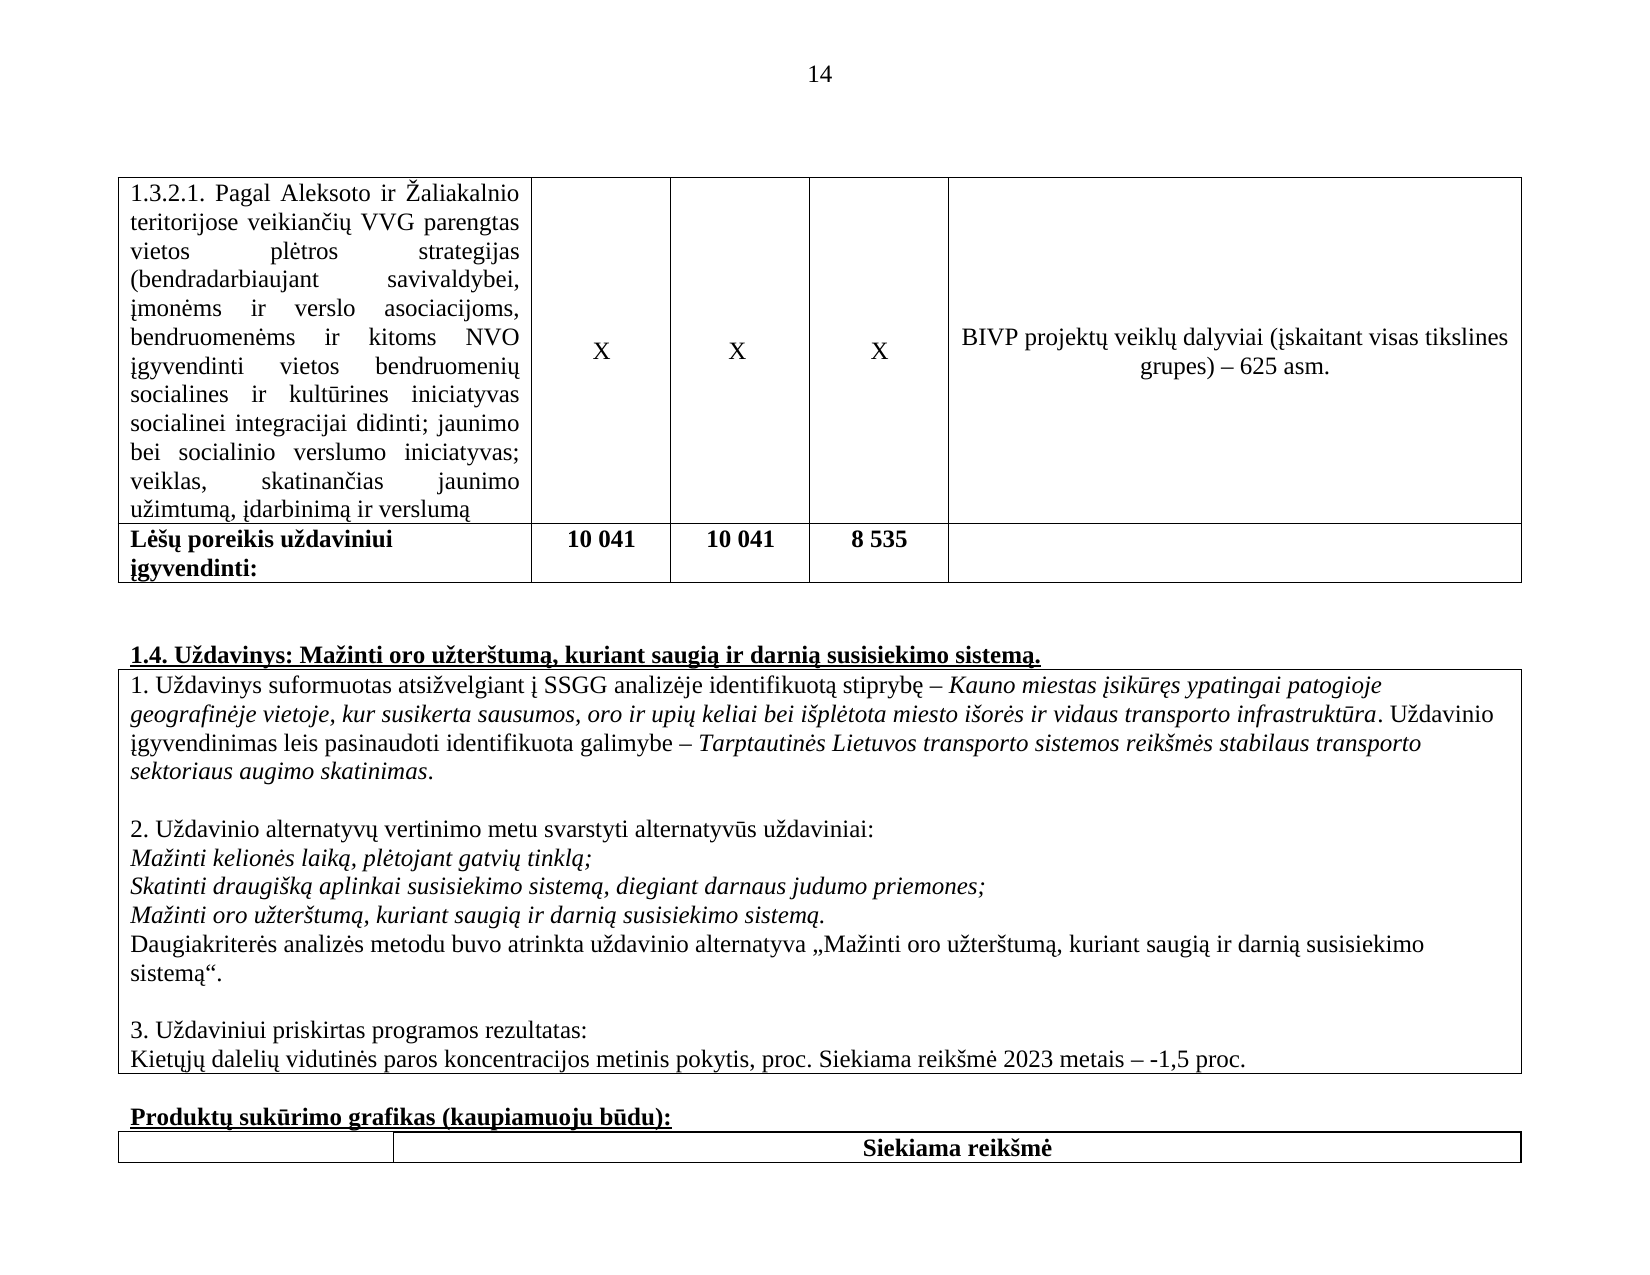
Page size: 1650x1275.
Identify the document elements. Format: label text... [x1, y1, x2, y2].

table_cell Lėšų poreikis uždaviniui įgyvendinti: [119, 524, 531, 582]
table_cell Produktų sukūrimo grafikas (kaupiamuoju būdu): [118, 1074, 1521, 1131]
table_cell [119, 1132, 393, 1162]
table_cell Mažinti oro užterštumą, kuriant saugią ir darnią susisiekimo sistemą. [119, 900, 1521, 929]
table_cell 8 535 [810, 524, 948, 582]
table_cell 10 041 [671, 524, 809, 582]
table_cell Mažinti kelionės laiką, plėtojant gatvių tinklą; [119, 843, 1521, 871]
table_cell [119, 986, 1521, 1015]
table_cell 1. Uždavinys suformuotas atsižvelgiant į SSGG analizėje identifikuotą stiprybę – Kauno miestas įsikūręs ypatingai patogioje geografinėje vietoje, kur susikerta sausumos, oro ir upių keliai bei išplėtota miesto išorės ir vidaus transporto infrastruktūra. Uždavinio įgyvendinimas leis pasinaudoti identifikuota galimybe – Tarptautinės Lietuvos transporto sistemos reikšmės stabilaus transporto sektoriaus augimo skatinimas. [119, 670, 1521, 785]
table_cell Kietųjų dalelių vidutinės paros koncentracijos metinis pokytis, proc. Siekiama reikšmė 2023 metais – -1,5 proc. [119, 1044, 1521, 1073]
table_cell X [671, 178, 809, 523]
table_cell 2. Uždavinio alternatyvų vertinimo metu svarstyti alternatyvūs uždaviniai: [119, 814, 1521, 843]
table_header [1403, 640, 1521, 669]
table_cell 1.3.2.1. Pagal Aleksoto ir Žaliakalnio teritorijose veikiančių VVG parengtas vietos plėtros strategijas (bendradarbiaujant savivaldybei, įmonėms ir verslo asociacijoms, bendruomenėms ir kitoms NVO įgyvendinti vietos bendruomenių socialines ir kultūrines iniciatyvas socialinei integracijai didinti; jaunimo bei socialinio verslumo iniciatyvas; veiklas, skatinančias jaunimo užimtumą, įdarbinimą ir verslumą [119, 178, 531, 523]
table_cell X [532, 178, 670, 523]
table_header [1290, 640, 1402, 669]
table_cell Siekiama reikšmė [394, 1133, 1520, 1162]
table_cell 10 041 [532, 524, 670, 582]
table_cell BIVP projektų veiklų dalyviai (įskaitant visas tikslines grupes) – 625 asm. [949, 178, 1521, 523]
table_header 1.4. Uždavinys: Mažinti oro užterštumą, kuriant saugią ir darnią susisiekimo sistemą. [118, 640, 1290, 669]
table_cell X [810, 178, 948, 523]
table_cell [119, 785, 1521, 814]
table_cell Skatinti draugišką aplinkai susisiekimo sistemą, diegiant darnaus judumo priemones; [119, 871, 1521, 900]
table_cell 3. Uždaviniui priskirtas programos rezultatas: [119, 1015, 1521, 1044]
table_cell Daugiakriterės analizės metodu buvo atrinkta uždavinio alternatyva „Mažinti oro užterštumą, kuriant saugią ir darnią susisiekimo sistemą“. [119, 929, 1521, 986]
table_cell [949, 524, 1521, 582]
